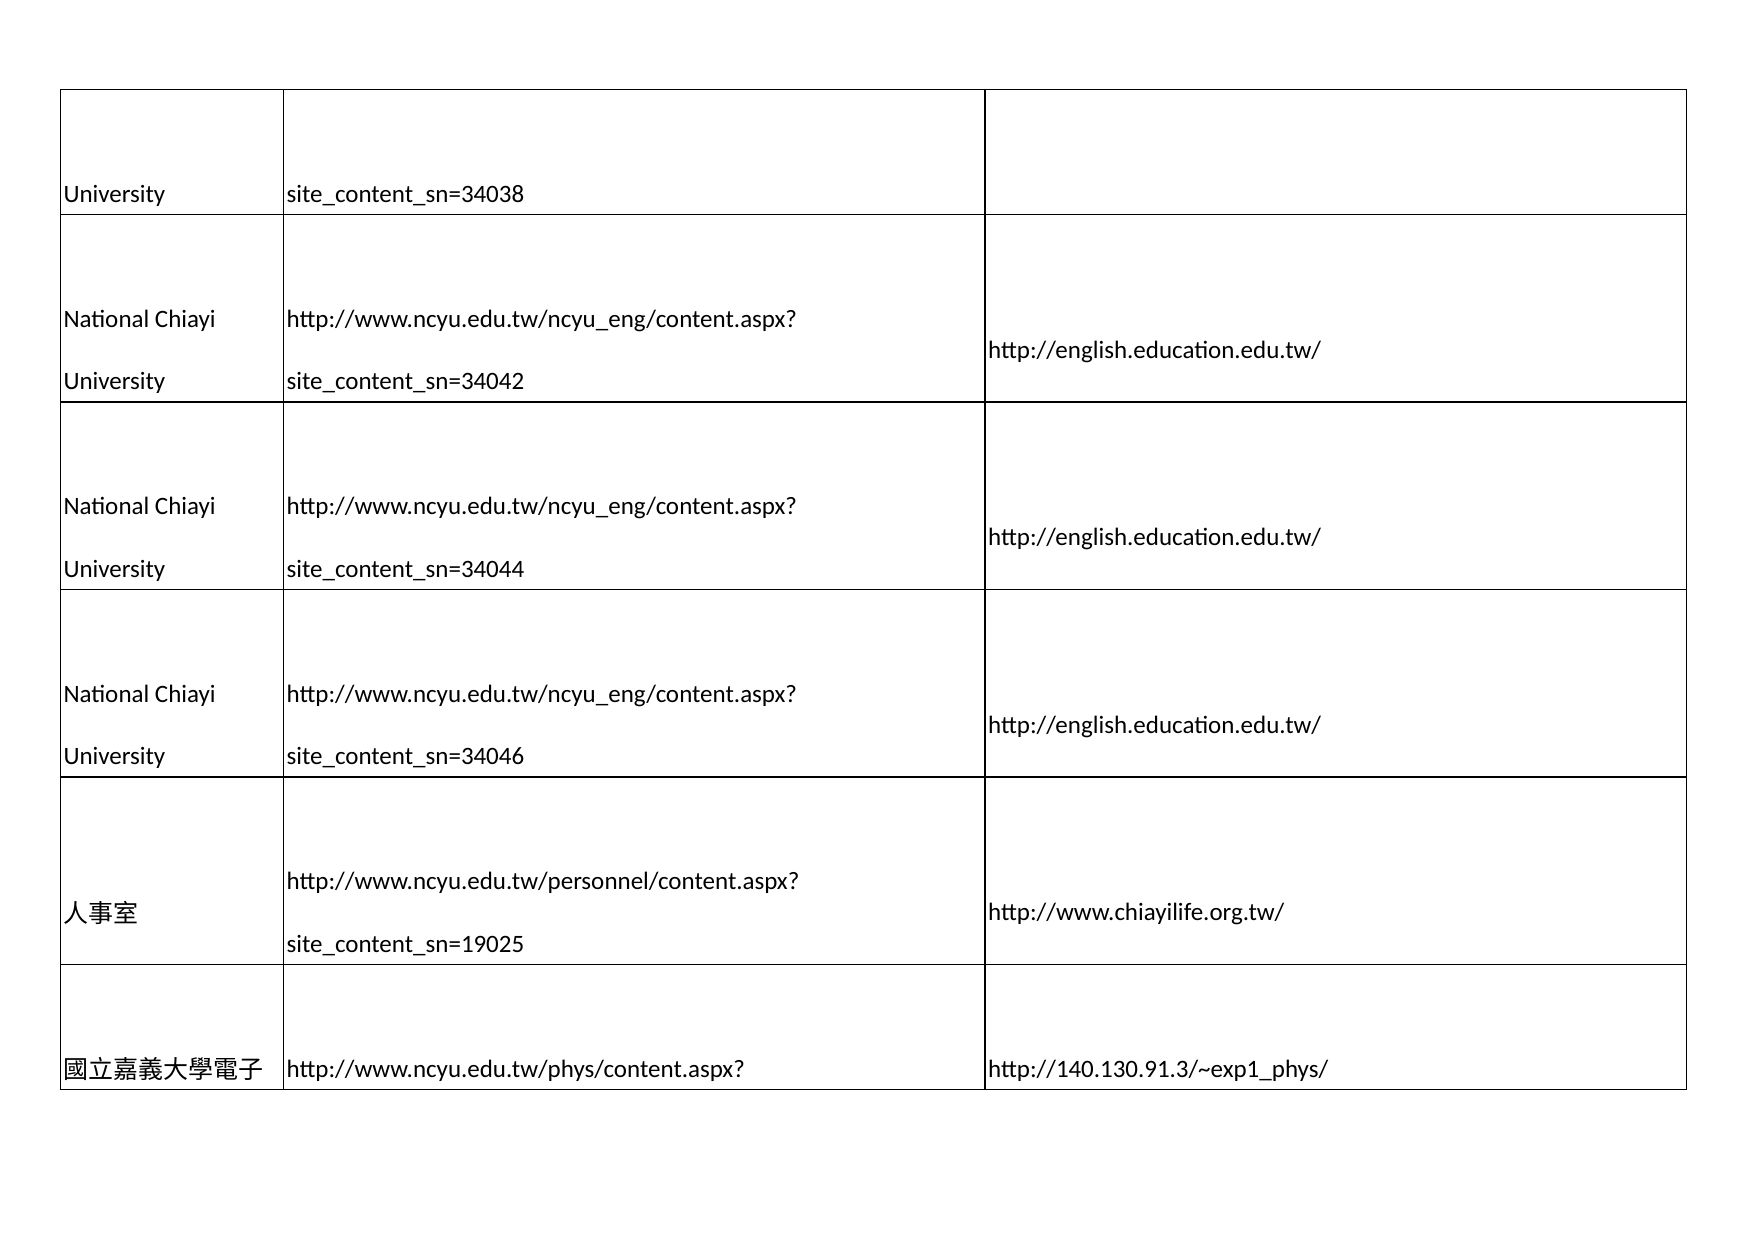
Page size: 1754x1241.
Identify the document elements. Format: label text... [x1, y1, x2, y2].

table_cell http://www.ncyu.edu.tw/ncyu_eng/content.aspx?site_content_sn=34042 [284, 215, 984, 401]
table_cell http://140.130.91.3/~exp1_phys/ [986, 965, 1686, 1089]
table_cell 人事室 [61, 778, 283, 964]
table_cell University [61, 90, 283, 214]
table_cell http://english.education.edu.tw/ [986, 215, 1686, 401]
table_cell http://www.chiayilife.org.tw/ [986, 778, 1686, 964]
table_cell http://english.education.edu.tw/ [986, 590, 1686, 776]
table_cell site_content_sn=34038 [284, 90, 984, 214]
table_cell [986, 90, 1686, 214]
table_cell http://www.ncyu.edu.tw/ncyu_eng/content.aspx?site_content_sn=34046 [284, 590, 984, 776]
table_cell http://www.ncyu.edu.tw/phys/content.aspx? [284, 965, 984, 1089]
table_cell National Chiayi University [61, 590, 283, 776]
table_cell 國立嘉義大學電子 [61, 965, 283, 1089]
table_cell http://english.education.edu.tw/ [986, 403, 1686, 589]
table_cell http://www.ncyu.edu.tw/ncyu_eng/content.aspx?site_content_sn=34044 [284, 403, 984, 589]
table_cell National Chiayi University [61, 403, 283, 589]
table_cell National Chiayi University [61, 215, 283, 401]
table_cell http://www.ncyu.edu.tw/personnel/content.aspx?site_content_sn=19025 [284, 778, 984, 964]
